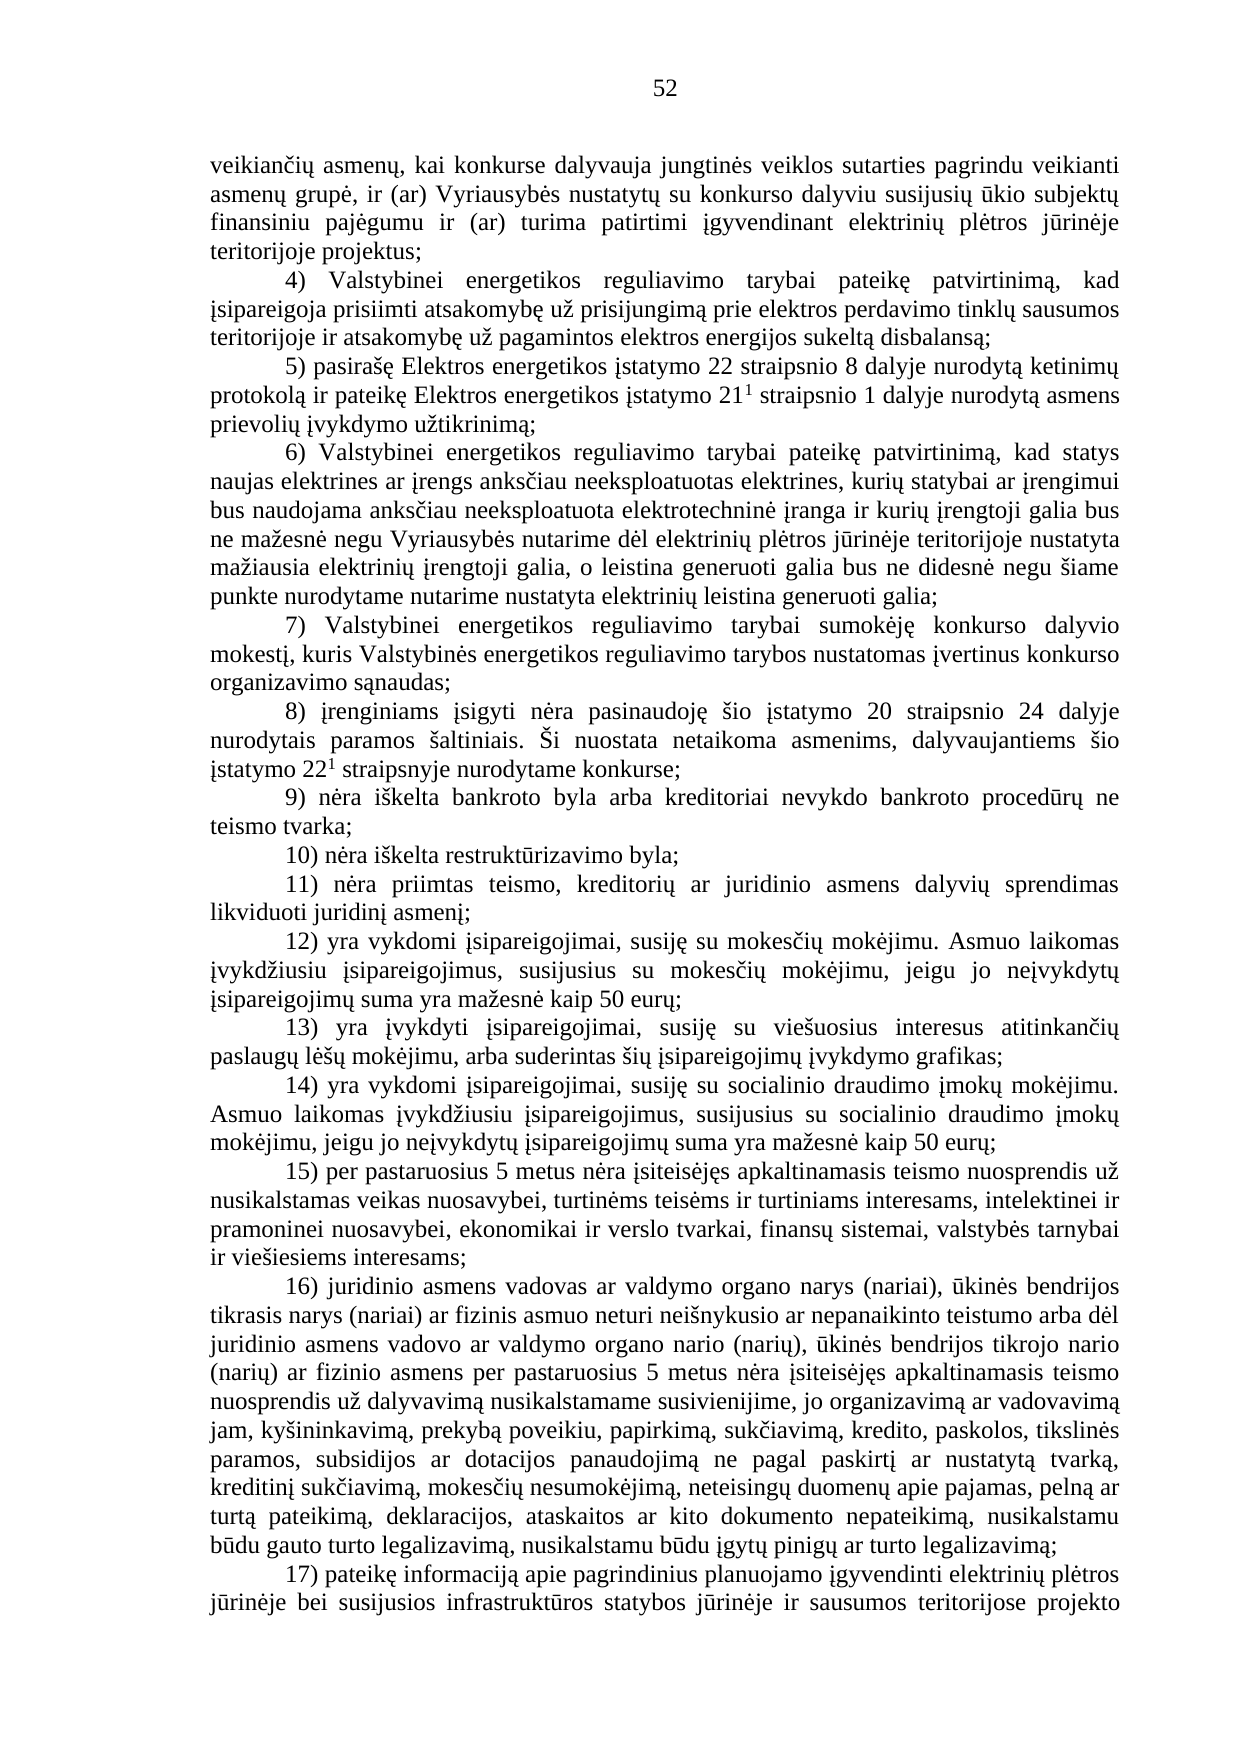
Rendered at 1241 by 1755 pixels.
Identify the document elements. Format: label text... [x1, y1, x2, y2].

text 11) nėra priimtas teismo, kreditorių ar juridinio asmens dalyvių sprendimas likviduoti juridinį asmenį; [210, 869, 1120, 926]
text 9) nėra iškelta bankroto byla arba kreditoriai nevykdo bankroto procedūrų ne teismo tvarka; [210, 782, 1120, 840]
text 10) nėra iškelta restruktūrizavimo byla; [210, 840, 1120, 869]
text 16) juridinio asmens vadovas ar valdymo organo narys (nariai), ūkinės bendrijos tikrasis narys (nariai) ar fizinis asmuo neturi neišnykusio ar nepanaikinto teistumo arba dėl juridinio asmens vadovo ar valdymo organo nario (narių), ūkinės bendrijos tikrojo nario (narių) ar fizinio asmens per pastaruosius 5 metus nėra įsiteisėjęs apkaltinamasis teismo nuosprendis už dalyvavimą nusikalstamame susivienijime, jo organizavimą ar vadovavimą jam, kyšininkavimą, prekybą poveikiu, papirkimą, sukčiavimą, kredito, paskolos, tikslinės paramos, subsidijos ar dotacijos panaudojimą ne pagal paskirtį ar nustatytą tvarką, kreditinį sukčiavimą, mokesčių nesumokėjimą, neteisingų duomenų apie pajamas, pelną ar turtą pateikimą, deklaracijos, ataskaitos ar kito dokumento nepateikimą, nusikalstamu būdu gauto turto legalizavimą, nusikalstamu būdu įgytų pinigų ar turto legalizavimą; [210, 1271, 1120, 1559]
text 6) Valstybinei energetikos reguliavimo tarybai pateikę patvirtinimą, kad statys naujas elektrines ar įrengs anksčiau neeksploatuotas elektrines, kurių statybai ar įrengimui bus naudojama anksčiau neeksploatuota elektrotechninė įranga ir kurių įrengtoji galia bus ne mažesnė negu Vyriausybės nutarime dėl elektrinių plėtros jūrinėje teritorijoje nustatyta mažiausia elektrinių įrengtoji galia, o leistina generuoti galia bus ne didesnė negu šiame punkte nurodytame nutarime nustatyta elektrinių leistina generuoti galia; [210, 437, 1120, 610]
text veikiančių asmenų, kai konkurse dalyvauja jungtinės veiklos sutarties pagrindu veikianti asmenų grupė, ir (ar) Vyriausybės nustatytų su konkurso dalyviu susijusių ūkio subjektų finansiniu pajėgumu ir (ar) turima patirtimi įgyvendinant elektrinių plėtros jūrinėje teritorijoje projektus; [210, 150, 1120, 265]
text 4) Valstybinei energetikos reguliavimo tarybai pateikę patvirtinimą, kad įsipareigoja prisiimti atsakomybę už prisijungimą prie elektros perdavimo tinklų sausumos teritorijoje ir atsakomybę už pagamintos elektros energijos sukeltą disbalansą; [210, 265, 1120, 351]
text 5) pasirašę Elektros energetikos įstatymo 22 straipsnio 8 dalyje nurodytą ketinimų protokolą ir pateikę Elektros energetikos įstatymo 211 straipsnio 1 dalyje nurodytą asmens prievolių įvykdymo užtikrinimą; [210, 351, 1120, 437]
text 14) yra vykdomi įsipareigojimai, susiję su socialinio draudimo įmokų mokėjimu. Asmuo laikomas įvykdžiusiu įsipareigojimus, susijusius su socialinio draudimo įmokų mokėjimu, jeigu jo neįvykdytų įsipareigojimų suma yra mažesnė kaip 50 eurų; [210, 1070, 1120, 1156]
text 12) yra vykdomi įsipareigojimai, susiję su mokesčių mokėjimu. Asmuo laikomas įvykdžiusiu įsipareigojimus, susijusius su mokesčių mokėjimu, jeigu jo neįvykdytų įsipareigojimų suma yra mažesnė kaip 50 eurų; [210, 926, 1120, 1012]
text 13) yra įvykdyti įsipareigojimai, susiję su viešuosius interesus atitinkančių paslaugų lėšų mokėjimu, arba suderintas šių įsipareigojimų įvykdymo grafikas; [210, 1012, 1120, 1070]
text 7) Valstybinei energetikos reguliavimo tarybai sumokėję konkurso dalyvio mokestį, kuris Valstybinės energetikos reguliavimo tarybos nustatomas įvertinus konkurso organizavimo sąnaudas; [210, 610, 1120, 696]
text 8) įrenginiams įsigyti nėra pasinaudoję šio įstatymo 20 straipsnio 24 dalyje nurodytais paramos šaltiniais. Ši nuostata netaikoma asmenims, dalyvaujantiems šio įstatymo 221 straipsnyje nurodytame konkurse; [210, 696, 1120, 782]
text 17) pateikę informaciją apie pagrindinius planuojamo įgyvendinti elektrinių plėtros jūrinėje bei susijusios infrastruktūros statybos jūrinėje ir sausumos teritorijose projekto [210, 1559, 1120, 1616]
text 15) per pastaruosius 5 metus nėra įsiteisėjęs apkaltinamasis teismo nuosprendis už nusikalstamas veikas nuosavybei, turtinėms teisėms ir turtiniams interesams, intelektinei ir pramoninei nuosavybei, ekonomikai ir verslo tvarkai, finansų sistemai, valstybės tarnybai ir viešiesiems interesams; [210, 1156, 1120, 1271]
